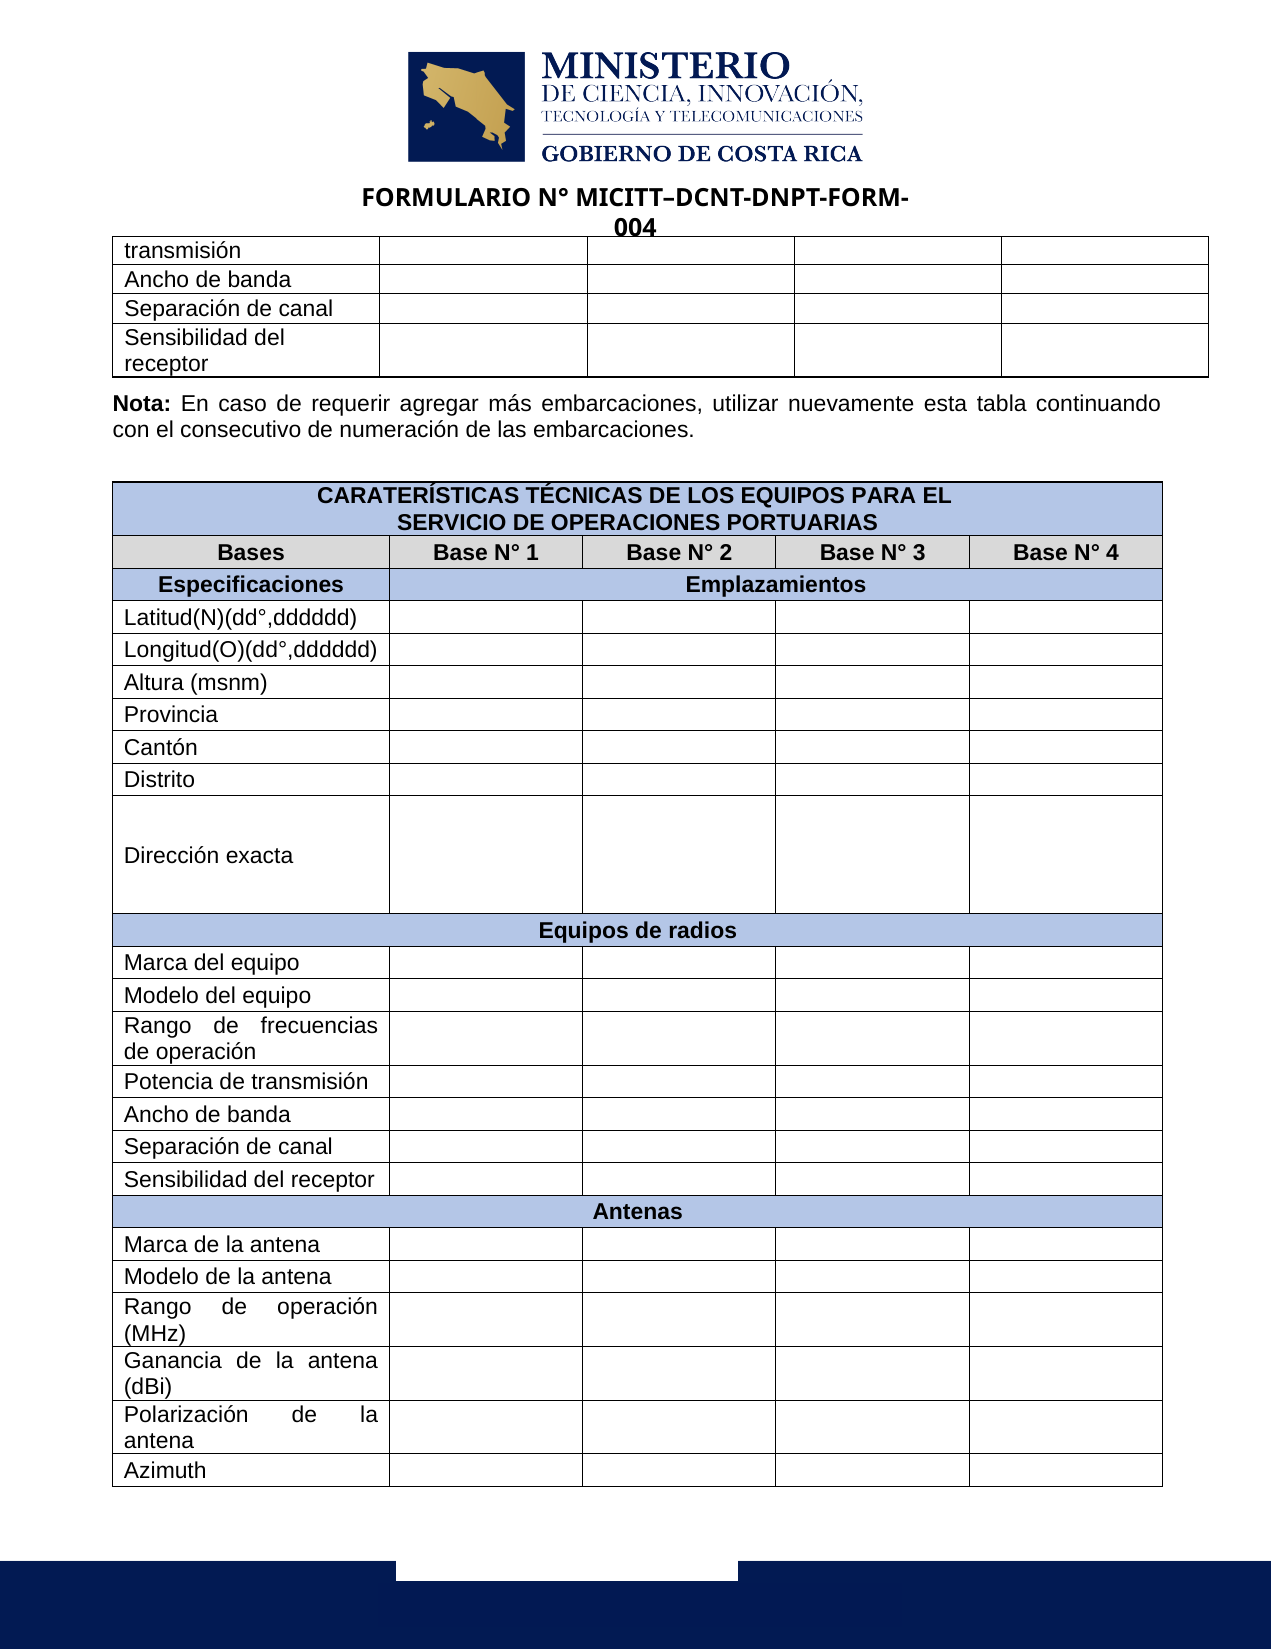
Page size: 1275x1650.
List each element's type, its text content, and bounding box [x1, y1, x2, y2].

table_cell [970, 699, 1162, 730]
table_cell Marca del equipo [113, 947, 389, 978]
table_cell Provincia [113, 699, 389, 730]
table_cell [970, 979, 1162, 1011]
table_cell [380, 324, 587, 376]
table_cell [390, 1228, 582, 1259]
table_cell [776, 1293, 969, 1346]
table_cell [776, 764, 969, 795]
table_cell Equipos de radios [113, 914, 1162, 946]
table_cell [583, 1454, 775, 1486]
table_cell [970, 1131, 1162, 1162]
table_cell [776, 979, 969, 1011]
table_cell [970, 1347, 1162, 1399]
table_cell [776, 1228, 969, 1259]
table_cell [970, 1293, 1162, 1346]
table_cell [583, 1347, 775, 1399]
table_cell [390, 979, 582, 1011]
table_cell [1002, 265, 1208, 293]
table_cell [588, 294, 794, 323]
table_cell [776, 1012, 969, 1064]
table_cell [795, 265, 1001, 293]
table_cell [970, 731, 1162, 763]
table_cell Dirección exacta [113, 796, 389, 913]
table_cell Separación de canal [113, 1131, 389, 1162]
table_cell [970, 1163, 1162, 1194]
table_cell Sensibilidad del receptor [113, 324, 379, 376]
table_cell [390, 764, 582, 795]
table_cell [795, 237, 1001, 264]
table_cell [583, 666, 775, 698]
table_cell [390, 699, 582, 730]
table_cell Cantón [113, 731, 389, 763]
table_cell [390, 731, 582, 763]
table_cell [970, 1098, 1162, 1129]
table_cell [583, 731, 775, 763]
table_cell Antenas [113, 1196, 1162, 1227]
table_cell [776, 1098, 969, 1129]
table_cell [970, 634, 1162, 665]
table_cell [1002, 324, 1208, 376]
table_cell Especificaciones [113, 569, 389, 600]
table_cell [583, 796, 775, 913]
table_cell [390, 796, 582, 913]
table_cell [390, 1131, 582, 1162]
table_cell [588, 237, 794, 264]
table_cell [970, 1261, 1162, 1292]
table_cell [970, 601, 1162, 633]
table_cell [795, 324, 1001, 376]
table_cell Base N° 1 [390, 536, 582, 568]
table_cell Longitud(O)(dd°,dddddd) [113, 634, 389, 665]
table_header CARATERÍSTICAS TÉCNICAS DE LOS EQUIPOS PARA EL SERVICIO DE OPERACIONES PORTUARIAS [113, 483, 1162, 535]
table_cell [776, 731, 969, 763]
table_cell transmisión [113, 237, 379, 264]
table_cell [1002, 294, 1208, 323]
table_cell [583, 1066, 775, 1097]
table_cell Base N° 2 [583, 536, 775, 568]
table_cell [390, 666, 582, 698]
table_cell Marca de la antena [113, 1228, 389, 1259]
table_cell Sensibilidad del receptor [113, 1163, 389, 1194]
table_cell [970, 666, 1162, 698]
table_cell Modelo de la antena [113, 1261, 389, 1292]
table_cell Bases [113, 536, 389, 568]
table_cell [390, 1012, 582, 1064]
table_cell Polarización de la antena [113, 1401, 389, 1453]
table_cell Ganancia de la antena (dBi) [113, 1347, 389, 1399]
table_cell [1002, 237, 1208, 264]
table_cell [583, 601, 775, 633]
table_cell [776, 1347, 969, 1399]
table_cell Azimuth [113, 1454, 389, 1486]
table_cell [583, 947, 775, 978]
table_cell [583, 1293, 775, 1346]
table_cell [970, 764, 1162, 795]
table_cell Distrito [113, 764, 389, 795]
table_cell [970, 1012, 1162, 1064]
table_cell [776, 601, 969, 633]
table_cell Latitud(N)(dd°,dddddd) [113, 601, 389, 633]
table_cell [970, 1454, 1162, 1486]
table_cell [583, 699, 775, 730]
table_cell [776, 1066, 969, 1097]
table_cell [390, 601, 582, 633]
table_cell [970, 1401, 1162, 1453]
table_cell [583, 764, 775, 795]
table_cell [390, 1293, 582, 1346]
table_cell [390, 1261, 582, 1292]
table_cell [776, 1131, 969, 1162]
table_cell Modelo del equipo [113, 979, 389, 1011]
table_cell [970, 1066, 1162, 1097]
table_cell [776, 1163, 969, 1194]
table_cell [380, 265, 587, 293]
table_cell [776, 947, 969, 978]
table_cell [776, 666, 969, 698]
table_cell [970, 947, 1162, 978]
table_cell [583, 1131, 775, 1162]
table_cell [380, 294, 587, 323]
table_cell [390, 1347, 582, 1399]
table_cell [583, 634, 775, 665]
table_cell Rango de frecuencias de operación [113, 1012, 389, 1064]
table_cell [583, 1012, 775, 1064]
table_cell [390, 1066, 582, 1097]
table_cell [588, 324, 794, 376]
table_cell [380, 237, 587, 264]
text Nota: En caso de requerir agregar más embarcaciones, utilizar nuevamente esta tabla continuando con el consecutivo de numeración de las embarcaciones. [112, 390, 1162, 443]
table_cell [583, 1401, 775, 1453]
table_cell [583, 1228, 775, 1259]
table_cell Base N° 4 [970, 536, 1162, 568]
table_cell Altura (msnm) [113, 666, 389, 698]
table_cell [776, 699, 969, 730]
table_cell Base N° 3 [776, 536, 969, 568]
table_cell [795, 294, 1001, 323]
table_cell [390, 947, 582, 978]
table_cell [588, 265, 794, 293]
table_cell Separación de canal [113, 294, 379, 323]
table_cell [583, 1261, 775, 1292]
table_cell Ancho de banda [113, 265, 379, 293]
table_cell Ancho de banda [113, 1098, 389, 1129]
table_cell [390, 1098, 582, 1129]
table_cell [970, 796, 1162, 913]
table_cell Emplazamientos [390, 569, 1162, 600]
table_cell [583, 979, 775, 1011]
table_cell Potencia de transmisión [113, 1066, 389, 1097]
table_cell [776, 1454, 969, 1486]
table_cell [390, 1163, 582, 1194]
table_cell [776, 796, 969, 913]
table_cell [583, 1163, 775, 1194]
table_cell [583, 1098, 775, 1129]
table_cell [776, 1261, 969, 1292]
table_cell [776, 634, 969, 665]
table_cell [970, 1228, 1162, 1259]
table_cell [390, 1454, 582, 1486]
table_cell [390, 1401, 582, 1453]
table_cell Rango de operación (MHz) [113, 1293, 389, 1346]
table_cell [390, 634, 582, 665]
table_cell [776, 1401, 969, 1453]
